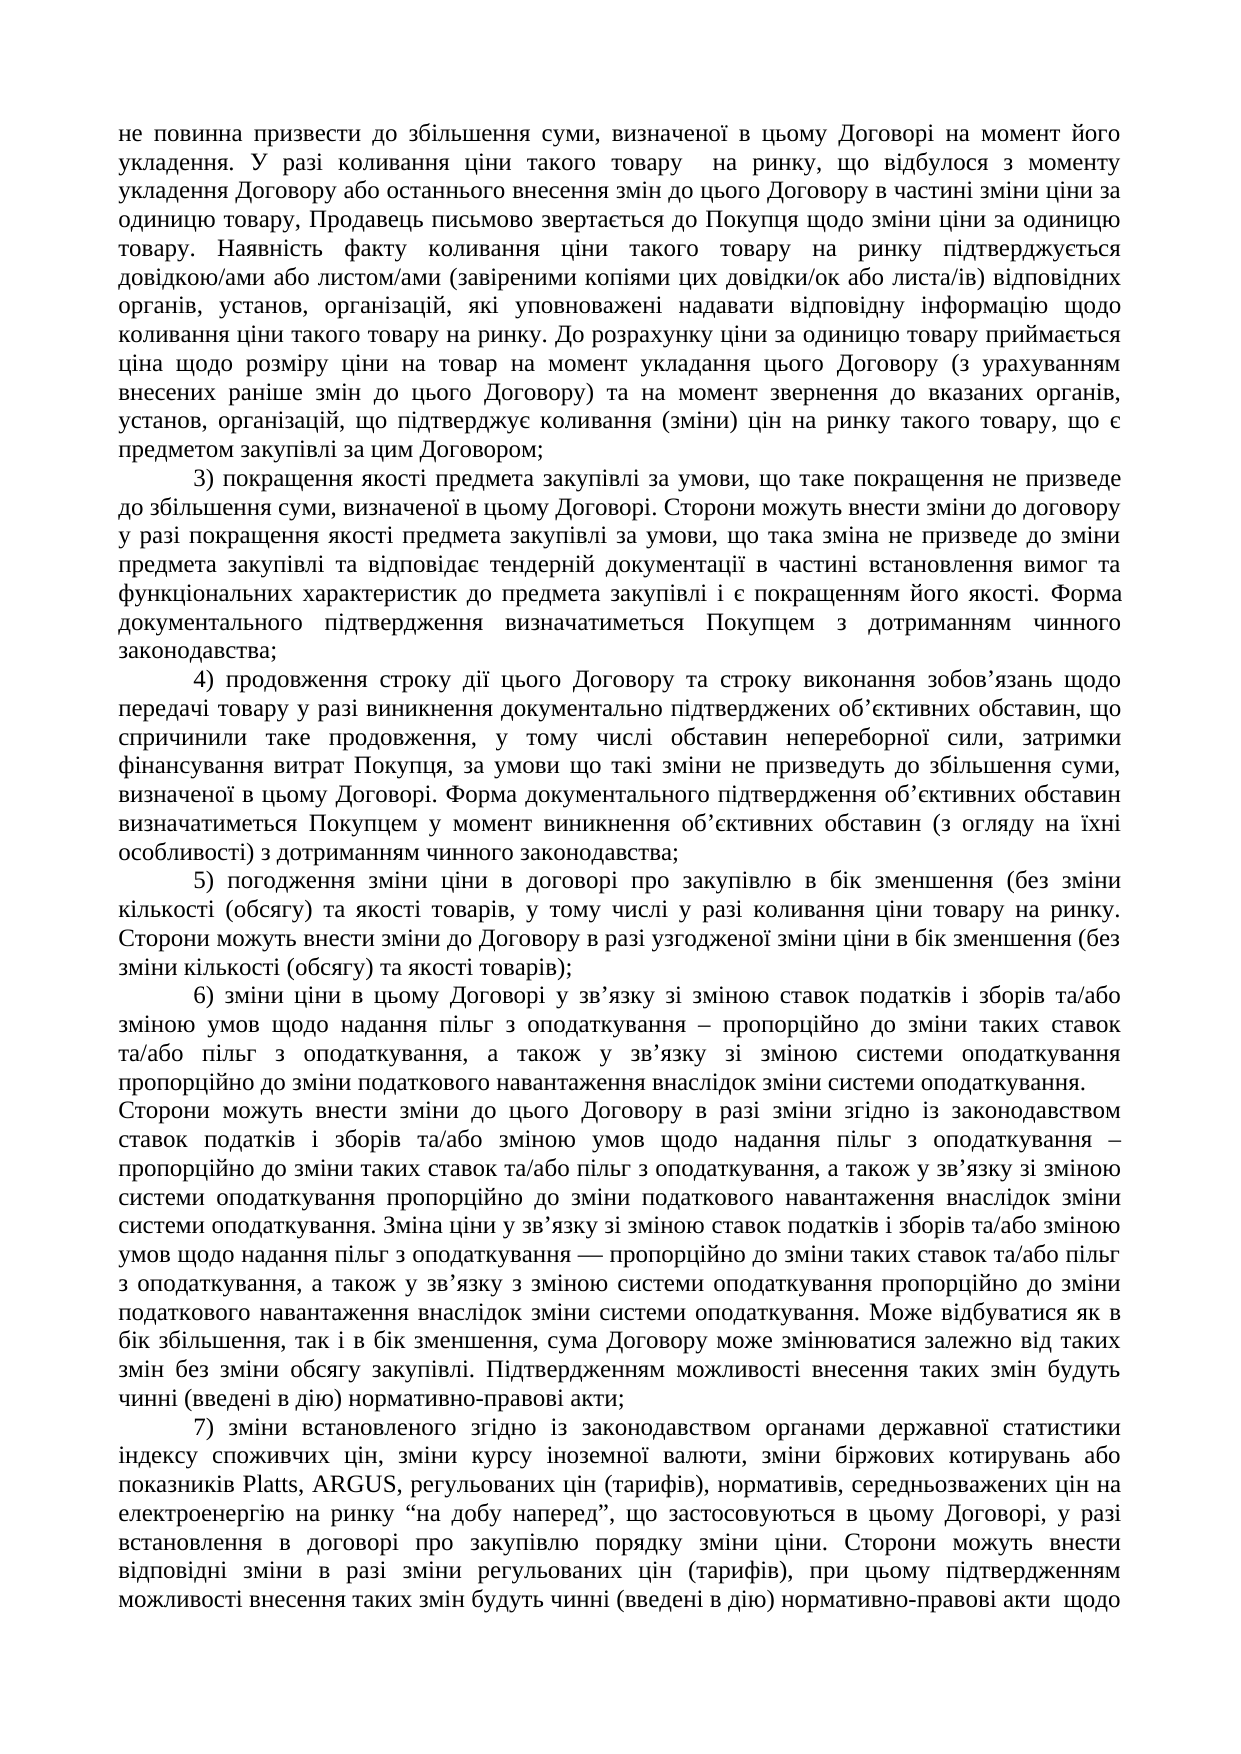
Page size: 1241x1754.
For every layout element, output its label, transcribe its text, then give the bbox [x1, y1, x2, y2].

text 6) зміни ціни в цьому Договорі у зв’язку зі зміною ставок податків і зборів та/або зміною умов щодо надання пільг з оподаткування – пропорційно до зміни таких ставок та/або пільг з оподаткування, а також у зв’язку зі зміною системи оподаткування пропорційно до зміни податкового навантаження внаслідок зміни системи оподаткування. [118, 981, 1122, 1096]
text 7) зміни встановленого згідно із законодавством органами державної статистики індексу споживчих цін, зміни курсу іноземної валюти, зміни біржових котирувань або показників Platts, ARGUS, регульованих цін (тарифів), нормативів, середньозважених цін на електроенергію на ринку “на добу наперед”, що застосовуються в цьому Договорі, у разі встановлення в договорі про закупівлю порядку зміни ціни. Сторони можуть внести відповідні зміни в разі зміни регульованих цін (тарифів), при цьому підтвердженням можливості внесення таких змін будуть чинні (введені в дію) нормативно-правові акти щодо [118, 1412, 1122, 1613]
text Сторони можуть внести зміни до цього Договору в разі зміни згідно із законодавством ставок податків і зборів та/або зміною умов щодо надання пільг з оподаткування – пропорційно до зміни таких ставок та/або пільг з оподаткування, а також у зв’язку зі зміною системи оподаткування пропорційно до зміни податкового навантаження внаслідок зміни системи оподаткування. Зміна ціни у зв’язку зі зміною ставок податків і зборів та/або зміною умов щодо надання пільг з оподаткування — пропорційно до зміни таких ставок та/або пільг з оподаткування, а також у зв’язку з зміною системи оподаткування пропорційно до зміни податкового навантаження внаслідок зміни системи оподаткування. Може відбуватися як в бік збільшення, так і в бік зменшення, сума Договору може змінюватися залежно від таких змін без зміни обсягу закупівлі. Підтвердженням можливості внесення таких змін будуть чинні (введені в дію) нормативно-правові акти; [118, 1096, 1122, 1412]
text 4) продовження строку дії цього Договору та строку виконання зобов’язань щодо передачі товару у разі виникнення документально підтверджених об’єктивних обставин, що спричинили таке продовження, у тому числі обставин непереборної сили, затримки фінансування витрат Покупця, за умови що такі зміни не призведуть до збільшення суми, визначеної в цьому Договорі. Форма документального підтвердження об’єктивних обставин визначатиметься Покупцем у момент виникнення об’єктивних обставин (з огляду на їхні особливості) з дотриманням чинного законодавства; [118, 664, 1122, 866]
text не повинна призвести до збільшення суми, визначеної в цьому Договорі на момент його укладення. У разі коливання ціни такого товару на ринку, що відбулося з моменту укладення Договору або останнього внесення змін до цього Договору в частині зміни ціни за одиницю товару, Продавець письмово звертається до Покупця щодо зміни ціни за одиницю товару. Наявність факту коливання ціни такого товару на ринку підтверджується довідкою/ами або листом/ами (завіреними копіями цих довідки/ок або листа/ів) відповідних органів, установ, організацій, які уповноважені надавати відповідну інформацію щодо коливання ціни такого товару на ринку. До розрахунку ціни за одиницю товару приймається ціна щодо розміру ціни на товар на момент укладання цього Договору (з урахуванням внесених раніше змін до цього Договору) та на момент звернення до вказаних органів, установ, організацій, що підтверджує коливання (зміни) цін на ринку такого товару, що є предметом закупівлі за цим Договором; [118, 118, 1122, 463]
text 5) погодження зміни ціни в договорі про закупівлю в бік зменшення (без зміни кількості (обсягу) та якості товарів, у тому числі у разі коливання ціни товару на ринку. Сторони можуть внести зміни до Договору в разі узгодженої зміни ціни в бік зменшення (без зміни кількості (обсягу) та якості товарів); [118, 866, 1122, 981]
text 3) покращення якості предмета закупівлі за умови, що таке покращення не призведе до збільшення суми, визначеної в цьому Договорі. Сторони можуть внести зміни до договору у разі покращення якості предмета закупівлі за умови, що така зміна не призведе до зміни предмета закупівлі та відповідає тендерній документації в частині встановлення вимог та функціональних характеристик до предмета закупівлі і є покращенням його якості. Форма документального підтвердження визначатиметься Покупцем з дотриманням чинного законодавства; [118, 463, 1122, 664]
